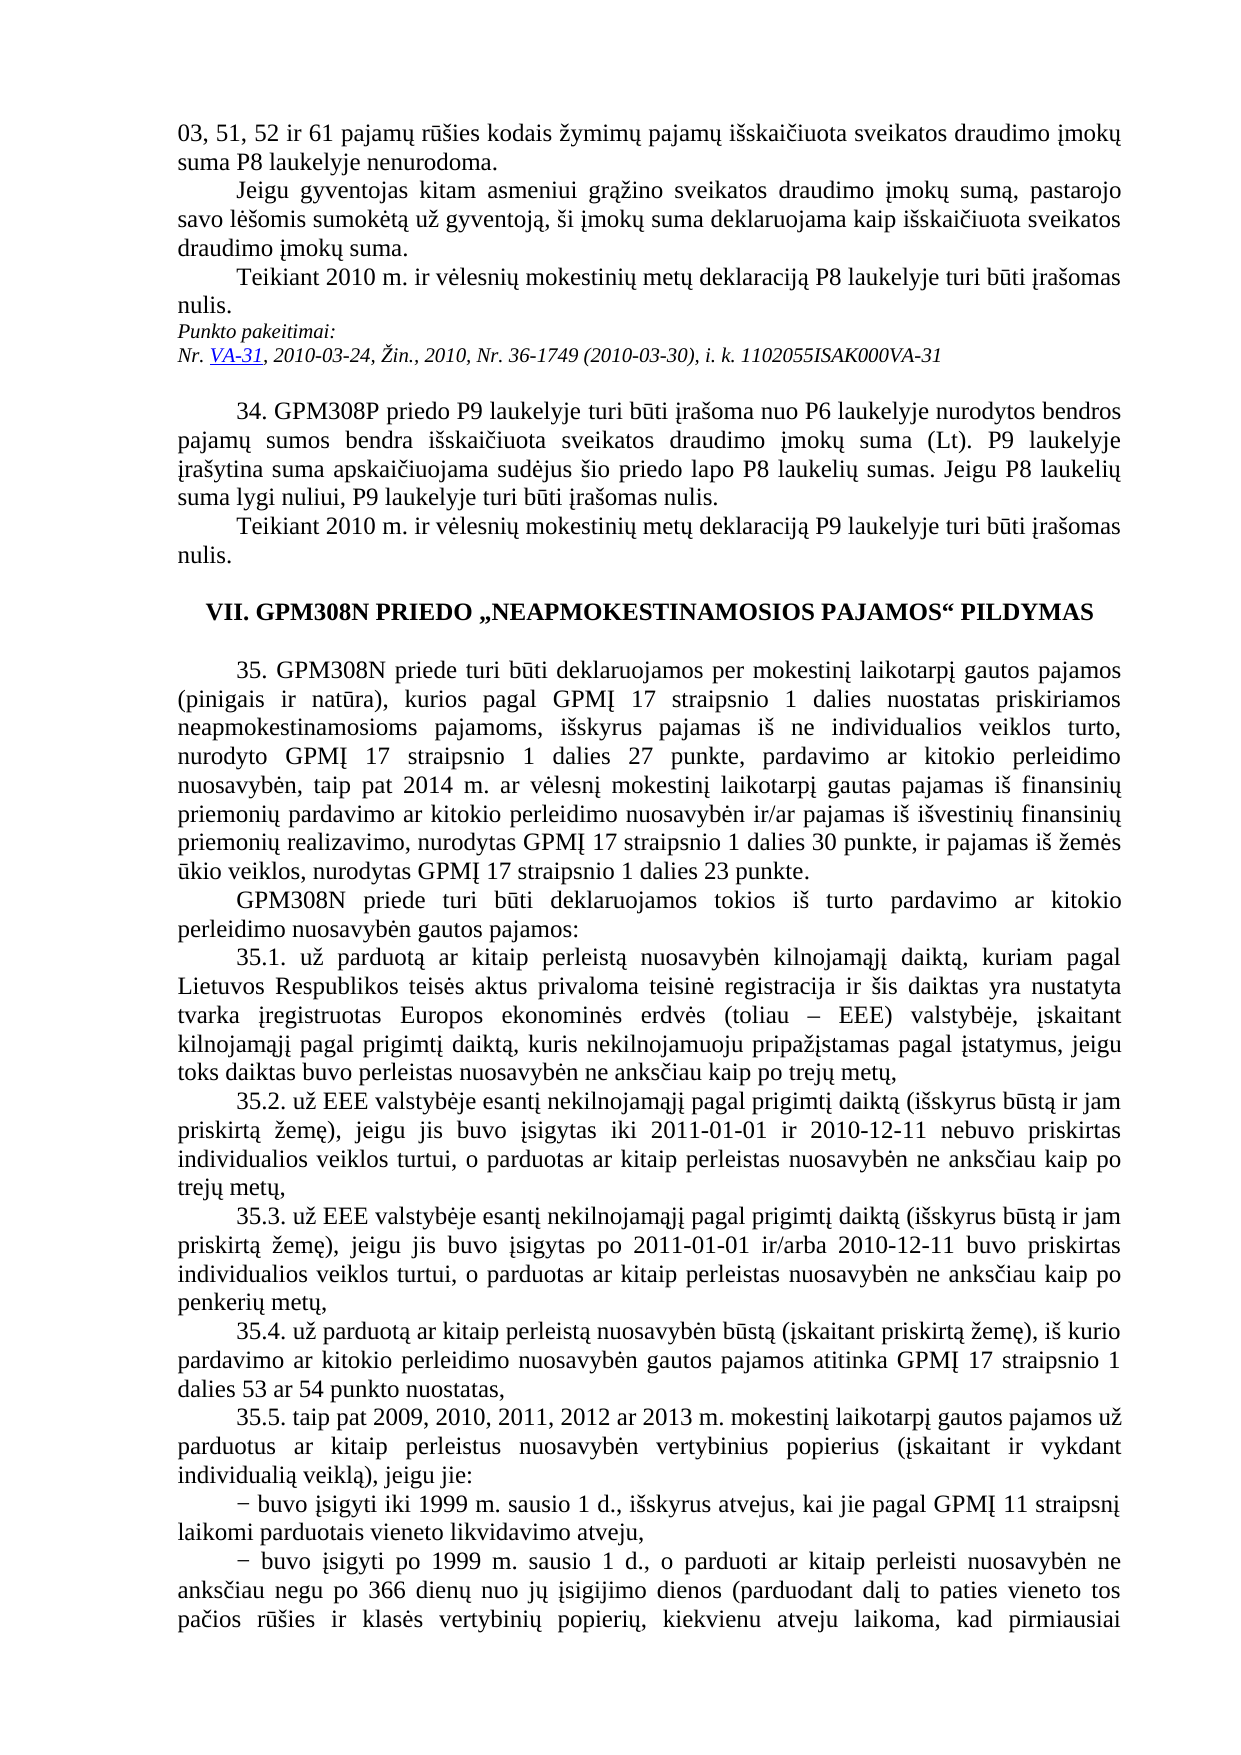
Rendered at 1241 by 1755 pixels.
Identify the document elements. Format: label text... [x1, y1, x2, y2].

text 35. GPM308N priede turi būti deklaruojamos per mokestinį laikotarpį gautos pajamos (pinigais ir natūra), kurios pagal GPMĮ 17 straipsnio 1 dalies nuostatas priskiriamos neapmokestinamosioms pajamoms, išskyrus pajamas iš ne individualios veiklos turto, nurodyto GPMĮ 17 straipsnio 1 dalies 27 punkte, pardavimo ar kitokio perleidimo nuosavybėn, taip pat 2014 m. ar vėlesnį mokestinį laikotarpį gautas pajamas iš finansinių priemonių pardavimo ar kitokio perleidimo nuosavybėn ir/ar pajamas iš išvestinių finansinių priemonių realizavimo, nurodytas GPMĮ 17 straipsnio 1 dalies 30 punkte, ir pajamas iš žemės ūkio veiklos, nurodytas GPMĮ 17 straipsnio 1 dalies 23 punkte. [177, 655, 1122, 885]
text 35.1. už parduotą ar kitaip perleistą nuosavybėn kilnojamąjį daiktą, kuriam pagal Lietuvos Respublikos teisės aktus privaloma teisinė registracija ir šis daiktas yra nustatyta tvarka įregistruotas Europos ekonominės erdvės (toliau – EEE) valstybėje, įskaitant kilnojamąjį pagal prigimtį daiktą, kuris nekilnojamuoju pripažįstamas pagal įstatymus, jeigu toks daiktas buvo perleistas nuosavybėn ne anksčiau kaip po trejų metų, [177, 942, 1122, 1086]
text 35.3. už EEE valstybėje esantį nekilnojamąjį pagal prigimtį daiktą (išskyrus būstą ir jam priskirtą žemę), jeigu jis buvo įsigytas po 2011-01-01 ir/arba 2010-12-11 buvo priskirtas individualios veiklos turtui, o parduotas ar kitaip perleistas nuosavybėn ne anksčiau kaip po penkerių metų, [177, 1201, 1122, 1316]
text GPM308N priede turi būti deklaruojamos tokios iš turto pardavimo ar kitokio perleidimo nuosavybėn gautos pajamos: [177, 885, 1122, 942]
text Nr. VA-31, 2010-03-24, Žin., 2010, Nr. 36-1749 (2010-03-30), i. k. 1102055ISAK000VA-31 [177, 343, 1122, 367]
text 35.2. už EEE valstybėje esantį nekilnojamąjį pagal prigimtį daiktą (išskyrus būstą ir jam priskirtą žemę), jeigu jis buvo įsigytas iki 2011-01-01 ir 2010-12-11 nebuvo priskirtas individualios veiklos turtui, o parduotas ar kitaip perleistas nuosavybėn ne anksčiau kaip po trejų metų, [177, 1086, 1122, 1201]
text 03, 51, 52 ir 61 pajamų rūšies kodais žymimų pajamų išskaičiuota sveikatos draudimo įmokų suma P8 laukelyje nenurodoma. [177, 118, 1122, 176]
text Teikiant 2010 m. ir vėlesnių mokestinių metų deklaraciją P8 laukelyje turi būti įrašomas nulis. [177, 262, 1122, 319]
text VII. GPM308N PRIEDO „NEAPMOKESTINAMOSIOS PAJAMOS“ PILDYMAS [177, 597, 1122, 626]
text Jeigu gyventojas kitam asmeniui grąžino sveikatos draudimo įmokų sumą, pastarojo savo lėšomis sumokėtą už gyventoją, ši įmokų suma deklaruojama kaip išskaičiuota sveikatos draudimo įmokų suma. [177, 176, 1122, 262]
text − buvo įsigyti po 1999 m. sausio 1 d., o parduoti ar kitaip perleisti nuosavybėn ne anksčiau negu po 366 dienų nuo jų įsigijimo dienos (parduodant dalį to paties vieneto tos pačios rūšies ir klasės vertybinių popierių, kiekvienu atveju laikoma, kad pirmiausiai [177, 1546, 1122, 1632]
text Teikiant 2010 m. ir vėlesnių mokestinių metų deklaraciją P9 laukelyje turi būti įrašomas nulis. [177, 511, 1122, 569]
text 35.4. už parduotą ar kitaip perleistą nuosavybėn būstą (įskaitant priskirtą žemę), iš kurio pardavimo ar kitokio perleidimo nuosavybėn gautos pajamos atitinka GPMĮ 17 straipsnio 1 dalies 53 ar 54 punkto nuostatas, [177, 1316, 1122, 1402]
text 35.5. taip pat 2009, 2010, 2011, 2012 ar 2013 m. mokestinį laikotarpį gautos pajamos už parduotus ar kitaip perleistus nuosavybėn vertybinius popierius (įskaitant ir vykdant individualią veiklą), jeigu jie: [177, 1402, 1122, 1489]
text Punkto pakeitimai: [177, 319, 1122, 343]
text − buvo įsigyti iki 1999 m. sausio 1 d., išskyrus atvejus, kai jie pagal GPMĮ 11 straipsnį laikomi parduotais vieneto likvidavimo atveju, [177, 1489, 1122, 1546]
text 34. GPM308P priedo P9 laukelyje turi būti įrašoma nuo P6 laukelyje nurodytos bendros pajamų sumos bendra išskaičiuota sveikatos draudimo įmokų suma (Lt). P9 laukelyje įrašytina suma apskaičiuojama sudėjus šio priedo lapo P8 laukelių sumas. Jeigu P8 laukelių suma lygi nuliui, P9 laukelyje turi būti įrašomas nulis. [177, 396, 1122, 511]
